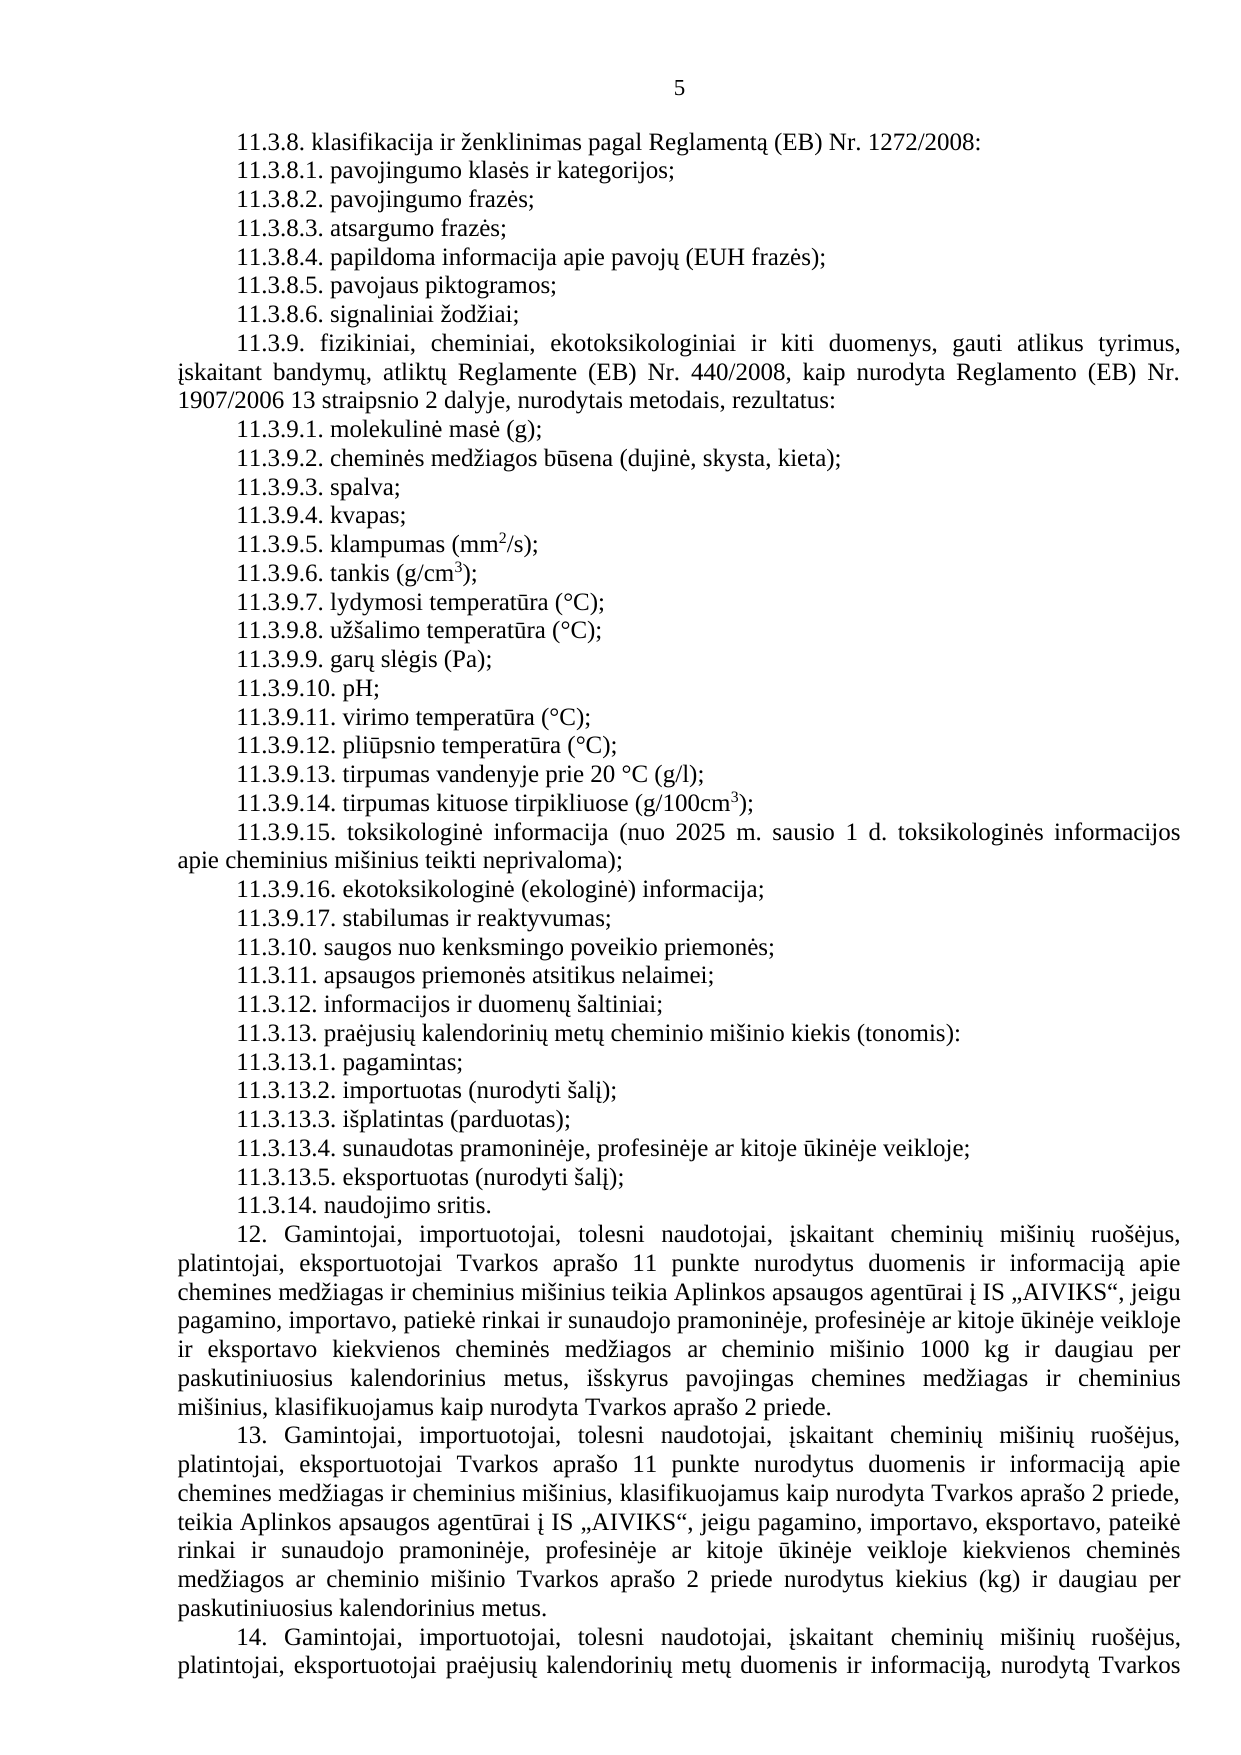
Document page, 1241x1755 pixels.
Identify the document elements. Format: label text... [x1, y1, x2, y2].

text 11.3.9.3. spalva; [177, 472, 1181, 500]
text 11.3.9.4. kvapas; [177, 500, 1181, 529]
text 11.3.13.1. pagamintas; [177, 1047, 1181, 1075]
text 11.3.8.2. pavojingumo frazės; [177, 184, 1181, 213]
text 11.3.9.6. tankis (g/cm3); [177, 558, 1181, 587]
text 11.3.8. klasifikacija ir ženklinimas pagal Reglamentą (EB) Nr. 1272/2008: [177, 127, 1181, 155]
text 11.3.10. saugos nuo kenksmingo poveikio priemonės; [177, 932, 1181, 960]
text 11.3.9.9. garų slėgis (Pa); [177, 644, 1181, 673]
text 11.3.8.4. papildoma informacija apie pavojų (EUH frazės); [177, 242, 1181, 270]
text 11.3.9.16. ekotoksikologinė (ekologinė) informacija; [177, 874, 1181, 903]
text 11.3.8.1. pavojingumo klasės ir kategorijos; [177, 155, 1181, 184]
text 11.3.9.17. stabilumas ir reaktyvumas; [177, 903, 1181, 932]
text 11.3.11. apsaugos priemonės atsitikus nelaimei; [177, 960, 1181, 989]
text 11.3.8.6. signaliniai žodžiai; [177, 299, 1181, 328]
text 11.3.13.3. išplatintas (parduotas); [177, 1104, 1181, 1133]
text 12. Gamintojai, importuotojai, tolesni naudotojai, įskaitant cheminių mišinių ruošėjus, platintojai, eksportuotojai Tvarkos aprašo 11 punkte nurodytus duomenis ir informaciją apie chemines medžiagas ir cheminius mišinius teikia Aplinkos apsaugos agentūrai į IS „AIVIKS“, jeigu pagamino, importavo, patiekė rinkai ir sunaudojo pramoninėje, profesinėje ar kitoje ūkinėje veikloje ir eksportavo kiekvienos cheminės medžiagos ar cheminio mišinio 1000 kg ir daugiau per paskutiniuosius kalendorinius metus, išskyrus pavojingas chemines medžiagas ir cheminius mišinius, klasifikuojamus kaip nurodyta Tvarkos aprašo 2 priede. [177, 1219, 1181, 1420]
text 11.3.9.5. klampumas (mm2/s); [177, 529, 1181, 558]
text 11.3.13. praėjusių kalendorinių metų cheminio mišinio kiekis (tonomis): [177, 1018, 1181, 1047]
text 14. Gamintojai, importuotojai, tolesni naudotojai, įskaitant cheminių mišinių ruošėjus, platintojai, eksportuotojai praėjusių kalendorinių metų duomenis ir informaciją, nurodytą Tvarkos [177, 1622, 1181, 1679]
text 11.3.13.2. importuotas (nurodyti šalį); [177, 1075, 1181, 1104]
text 11.3.13.5. eksportuotas (nurodyti šalį); [177, 1162, 1181, 1190]
text 11.3.9.10. pH; [177, 673, 1181, 702]
text 11.3.9. fizikiniai, cheminiai, ekotoksikologiniai ir kiti duomenys, gauti atlikus tyrimus, įskaitant bandymų, atliktų Reglamente (EB) Nr. 440/2008, kaip nurodyta Reglamento (EB) Nr. 1907/2006 13 straipsnio 2 dalyje, nurodytais metodais, rezultatus: [177, 328, 1181, 414]
text 11.3.9.7. lydymosi temperatūra (°C); [177, 587, 1181, 615]
text 11.3.14. naudojimo sritis. [177, 1190, 1181, 1219]
text 11.3.13.4. sunaudotas pramoninėje, profesinėje ar kitoje ūkinėje veikloje; [177, 1133, 1181, 1162]
text 11.3.8.3. atsargumo frazės; [177, 213, 1181, 242]
text 11.3.8.5. pavojaus piktogramos; [177, 270, 1181, 299]
text 11.3.9.12. pliūpsnio temperatūra (°C); [177, 730, 1181, 759]
text 11.3.12. informacijos ir duomenų šaltiniai; [177, 989, 1181, 1018]
text 11.3.9.1. molekulinė masė (g); [177, 414, 1181, 443]
text 11.3.9.11. virimo temperatūra (°C); [177, 702, 1181, 730]
text 11.3.9.13. tirpumas vandenyje prie 20 °C (g/l); [177, 759, 1181, 788]
text 13. Gamintojai, importuotojai, tolesni naudotojai, įskaitant cheminių mišinių ruošėjus, platintojai, eksportuotojai Tvarkos aprašo 11 punkte nurodytus duomenis ir informaciją apie chemines medžiagas ir cheminius mišinius, klasifikuojamus kaip nurodyta Tvarkos aprašo 2 priede, teikia Aplinkos apsaugos agentūrai į IS „AIVIKS“, jeigu pagamino, importavo, eksportavo, pateikė rinkai ir sunaudojo pramoninėje, profesinėje ar kitoje ūkinėje veikloje kiekvienos cheminės medžiagos ar cheminio mišinio Tvarkos aprašo 2 priede nurodytus kiekius (kg) ir daugiau per paskutiniuosius kalendorinius metus. [177, 1420, 1181, 1622]
text 11.3.9.14. tirpumas kituose tirpikliuose (g/100cm3); [177, 788, 1181, 817]
text 11.3.9.2. cheminės medžiagos būsena (dujinė, skysta, kieta); [177, 443, 1181, 472]
text 11.3.9.15. toksikologinė informacija (nuo 2025 m. sausio 1 d. toksikologinės informacijos apie cheminius mišinius teikti neprivaloma); [177, 817, 1181, 874]
text 11.3.9.8. užšalimo temperatūra (°C); [177, 615, 1181, 644]
